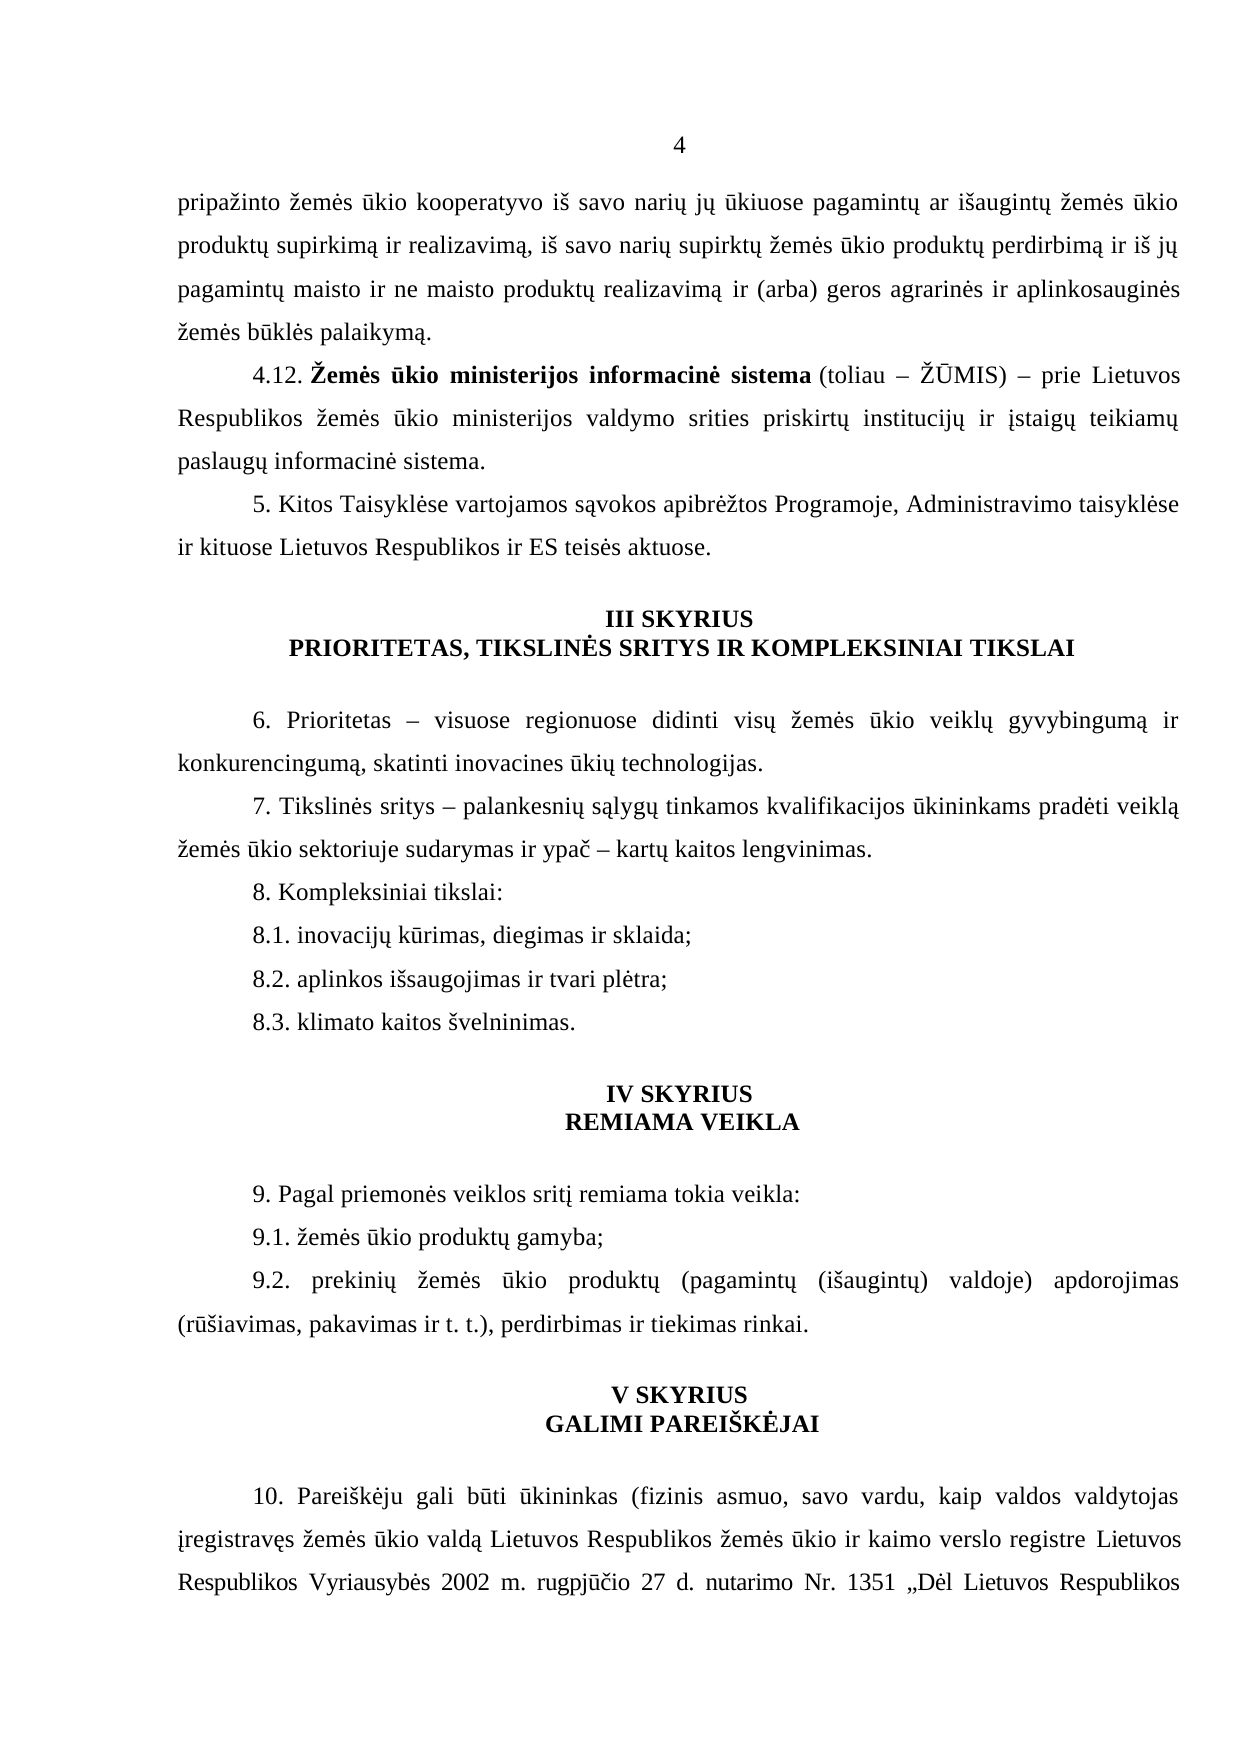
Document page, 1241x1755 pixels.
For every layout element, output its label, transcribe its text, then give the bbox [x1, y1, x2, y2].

text 7. Tikslinės sritys – palankesnių sąlygų tinkamos kvalifikacijos ūkininkams pradėti veiklą žemės ūkio sektoriuje sudarymas ir ypač – kartų kaitos lengvinimas. [177, 791, 1181, 863]
text 4.12. Žemės ūkio ministerijos informacinė sistema (toliau – ŽŪMIS) – prie Lietuvos Respublikos žemės ūkio ministerijos valdymo srities priskirtų institucijų ir įstaigų teikiamų paslaugų informacinė sistema. [177, 360, 1181, 475]
text 6. Prioritetas – visuose regionuose didinti visų žemės ūkio veiklų gyvybingumą ir konkurencingumą, skatinti inovacines ūkių technologijas. [177, 705, 1181, 777]
text III SKYRIUS [177, 604, 1181, 633]
text 8.2. aplinkos išsaugojimas ir tvari plėtra; [177, 964, 1181, 992]
text 10. Pareiškėju gali būti ūkininkas (fizinis asmuo, savo vardu, kaip valdos valdytojas įregistravęs žemės ūkio valdą Lietuvos Respublikos žemės ūkio ir kaimo verslo registre Lietuvos Respublikos Vyriausybės 2002 m. rugpjūčio 27 d. nutarimo Nr. 1351 „Dėl Lietuvos Respublikos [177, 1481, 1181, 1596]
text REMIAMA VEIKLA [177, 1107, 1181, 1136]
text IV SKYRIUS [177, 1079, 1181, 1107]
text 8.3. klimato kaitos švelninimas. [177, 1007, 1181, 1036]
text 9.1. žemės ūkio produktų gamyba; [177, 1222, 1181, 1251]
text 8. Kompleksiniai tikslai: [177, 877, 1181, 906]
text 9. Pagal priemonės veiklos sritį remiama tokia veikla: [177, 1179, 1181, 1208]
text pripažinto žemės ūkio kooperatyvo iš savo narių jų ūkiuose pagamintų ar išaugintų žemės ūkio produktų supirkimą ir realizavimą, iš savo narių supirktų žemės ūkio produktų perdirbimą ir iš jų pagamintų maisto ir ne maisto produktų realizavimą ir (arba) geros agrarinės ir aplinkosauginės žemės būklės palaikymą. [177, 187, 1181, 346]
text 9.2. prekinių žemės ūkio produktų (pagamintų (išaugintų) valdoje) apdorojimas (rūšiavimas, pakavimas ir t. t.), perdirbimas ir tiekimas rinkai. [177, 1266, 1181, 1337]
text PRIORITETAS, TIKSLINĖS SRITYS IR KOMPLEKSINIAI TIKSLAI [177, 633, 1181, 662]
text 8.1. inovacijų kūrimas, diegimas ir sklaida; [177, 921, 1181, 949]
text V SKYRIUS [177, 1381, 1181, 1409]
text 5. Kitos Taisyklėse vartojamos sąvokos apibrėžtos Programoje, Administravimo taisyklėse ir kituose Lietuvos Respublikos ir ES teisės aktuose. [177, 489, 1181, 561]
text GALIMI PAREIŠKĖJAI [177, 1409, 1181, 1438]
